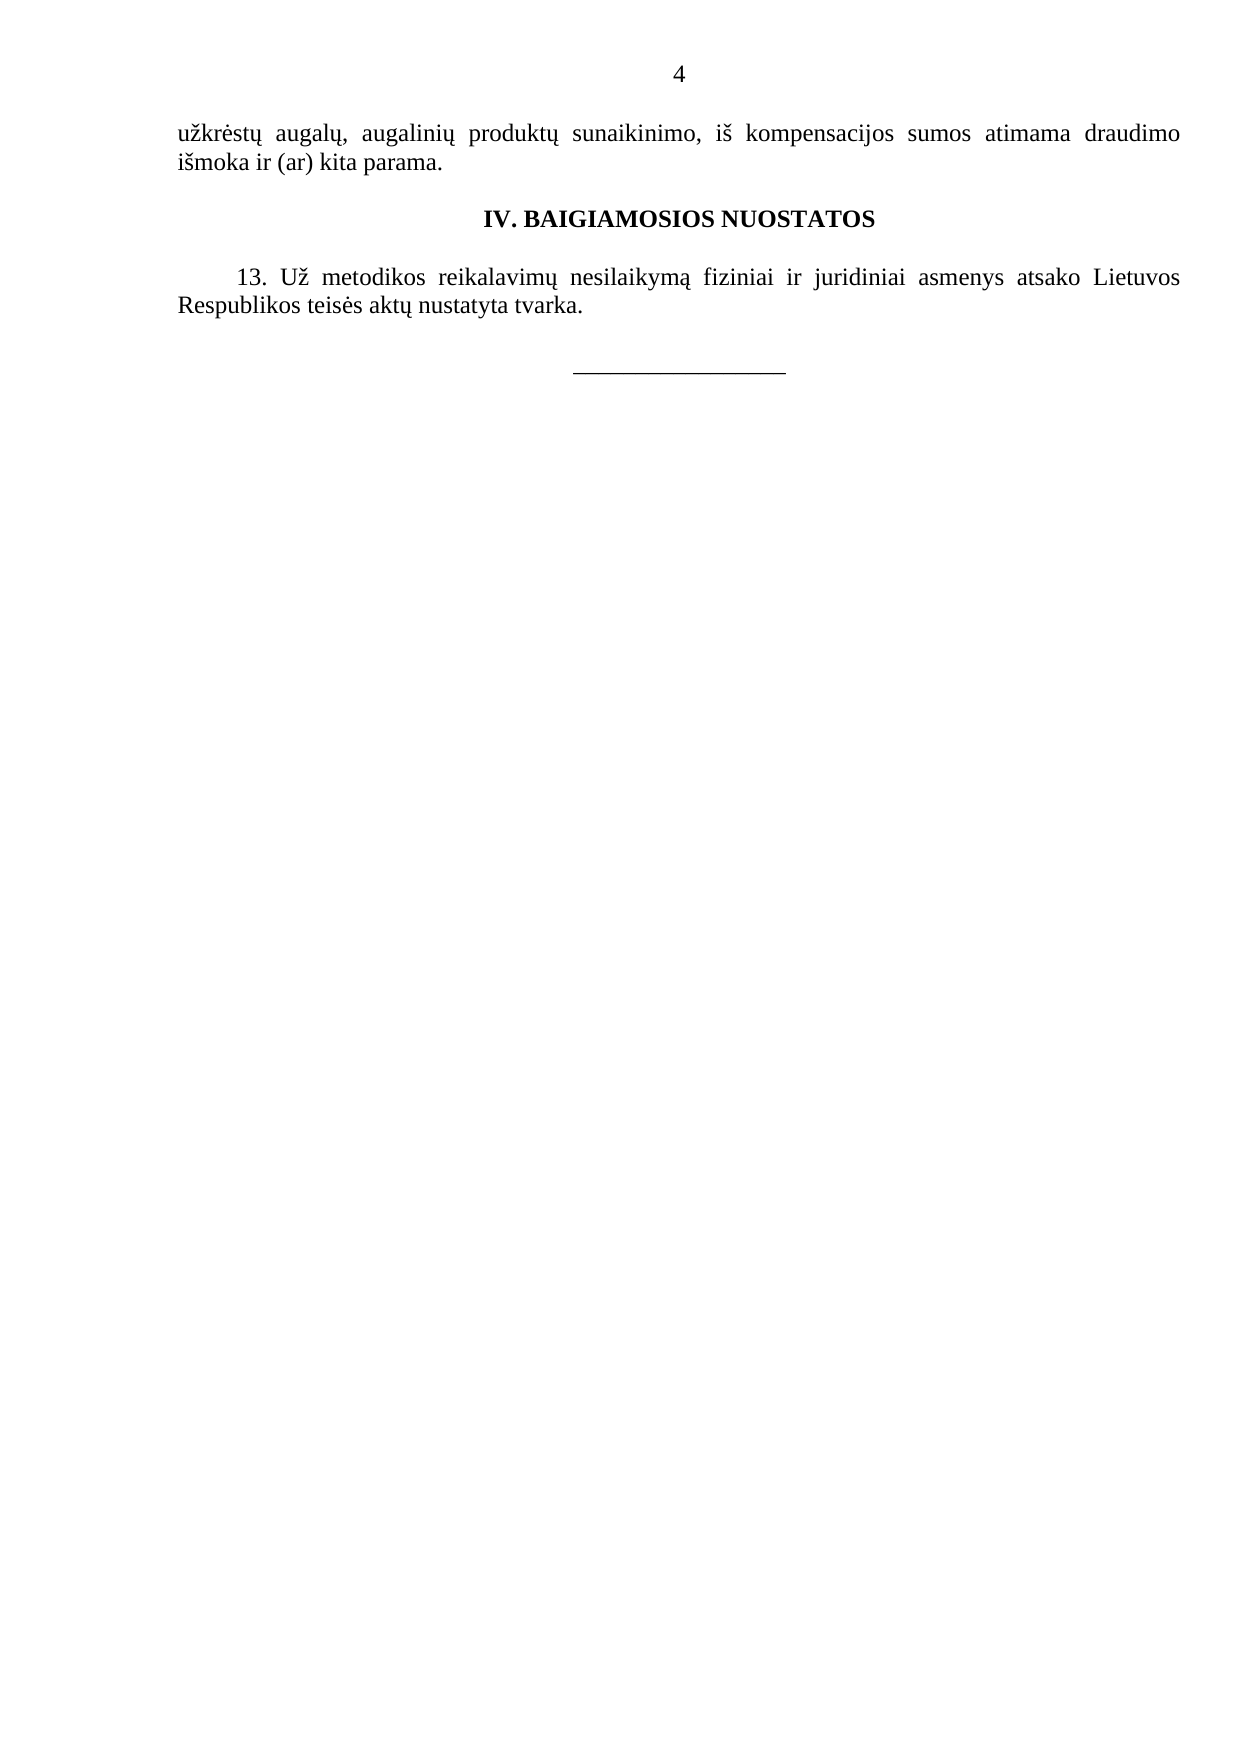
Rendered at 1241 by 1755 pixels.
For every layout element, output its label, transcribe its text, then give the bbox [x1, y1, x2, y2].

text IV. BAIGIAMOSIOS NUOSTATOS [177, 204, 1181, 233]
text 13. Už metodikos reikalavimų nesilaikymą fiziniai ir juridiniai asmenys atsako Lietuvos Respublikos teisės aktų nustatyta tvarka. [177, 262, 1181, 319]
text užkrėstų augalų, augalinių produktų sunaikinimo, iš kompensacijos sumos atimama draudimo išmoka ir (ar) kita parama. [177, 118, 1181, 176]
text _________________ [177, 348, 1181, 377]
